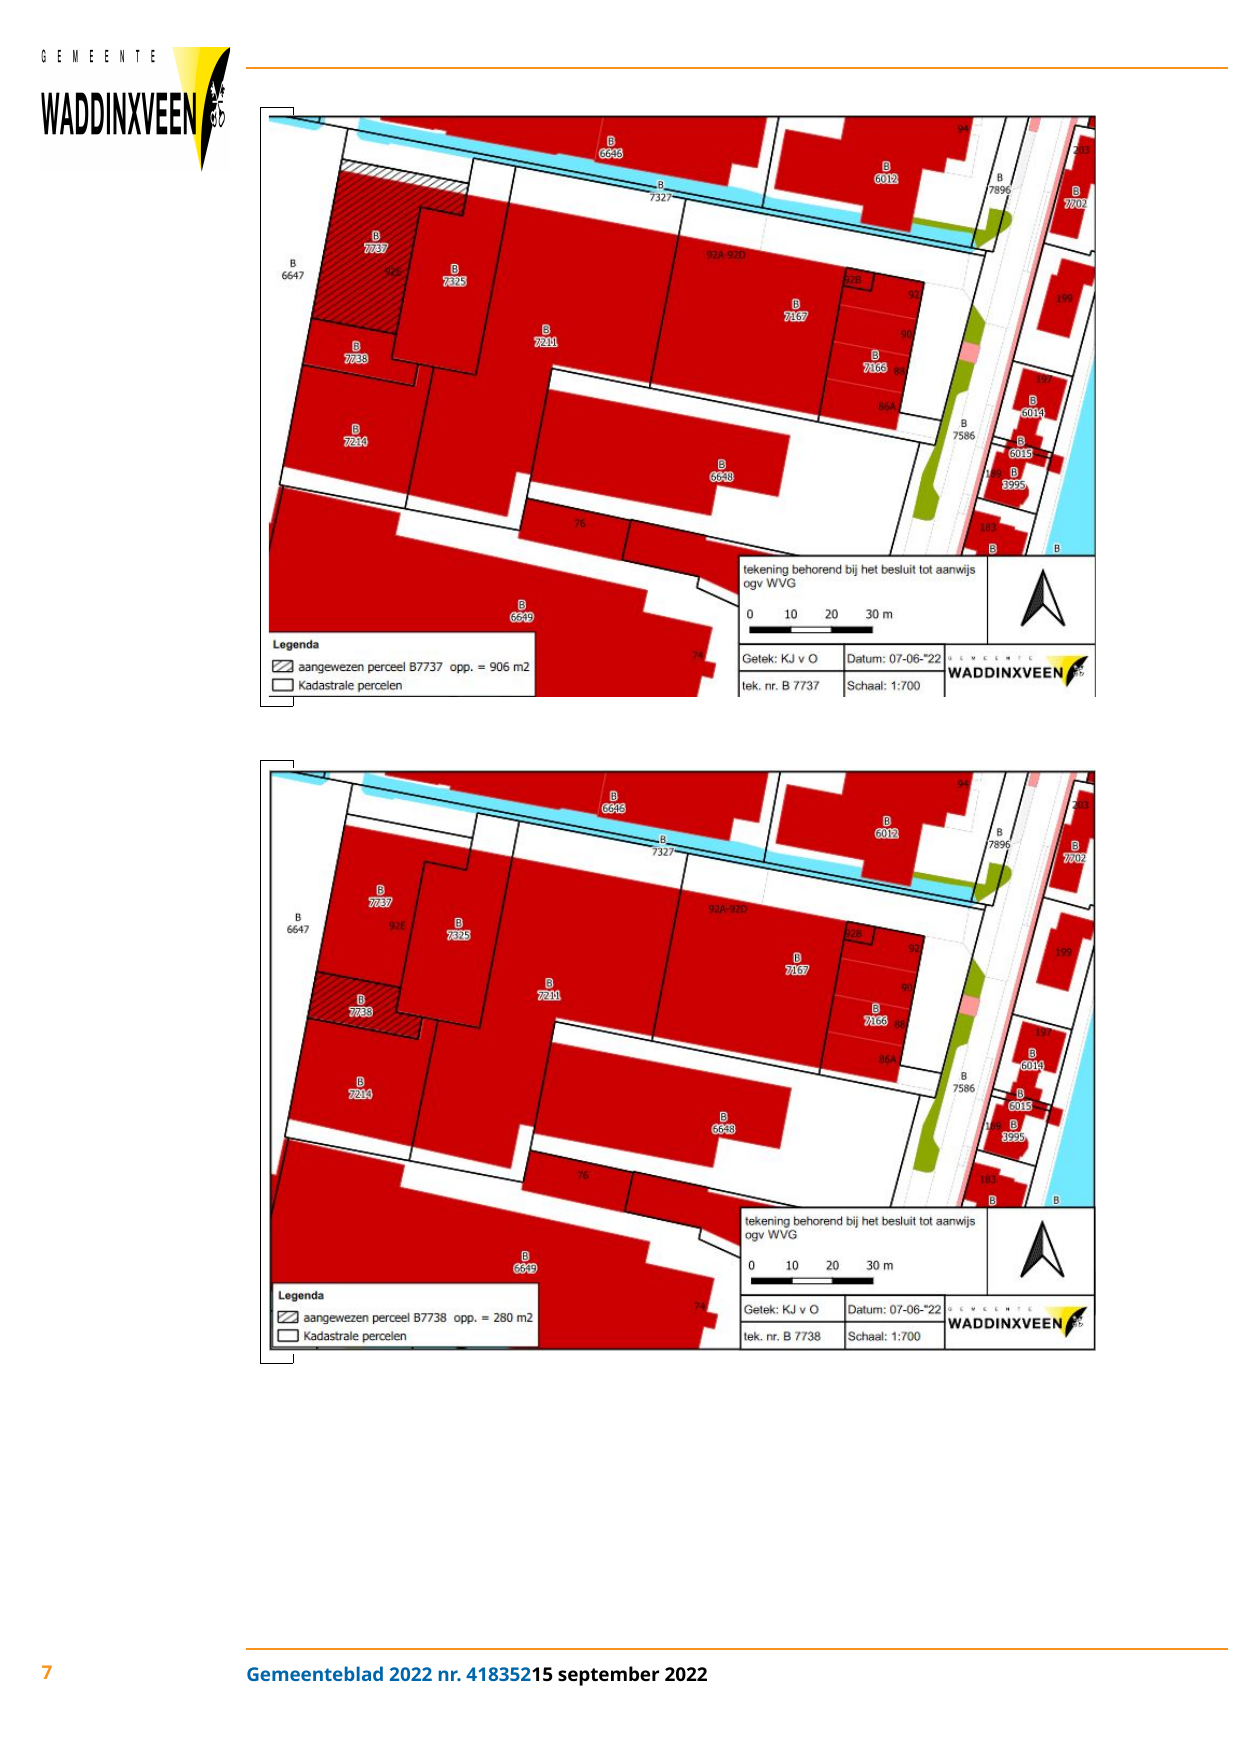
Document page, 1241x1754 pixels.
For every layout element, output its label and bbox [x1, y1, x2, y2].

picture [268, 768, 1096, 1354]
picture [268, 115, 1096, 697]
picture [41, 47, 231, 172]
